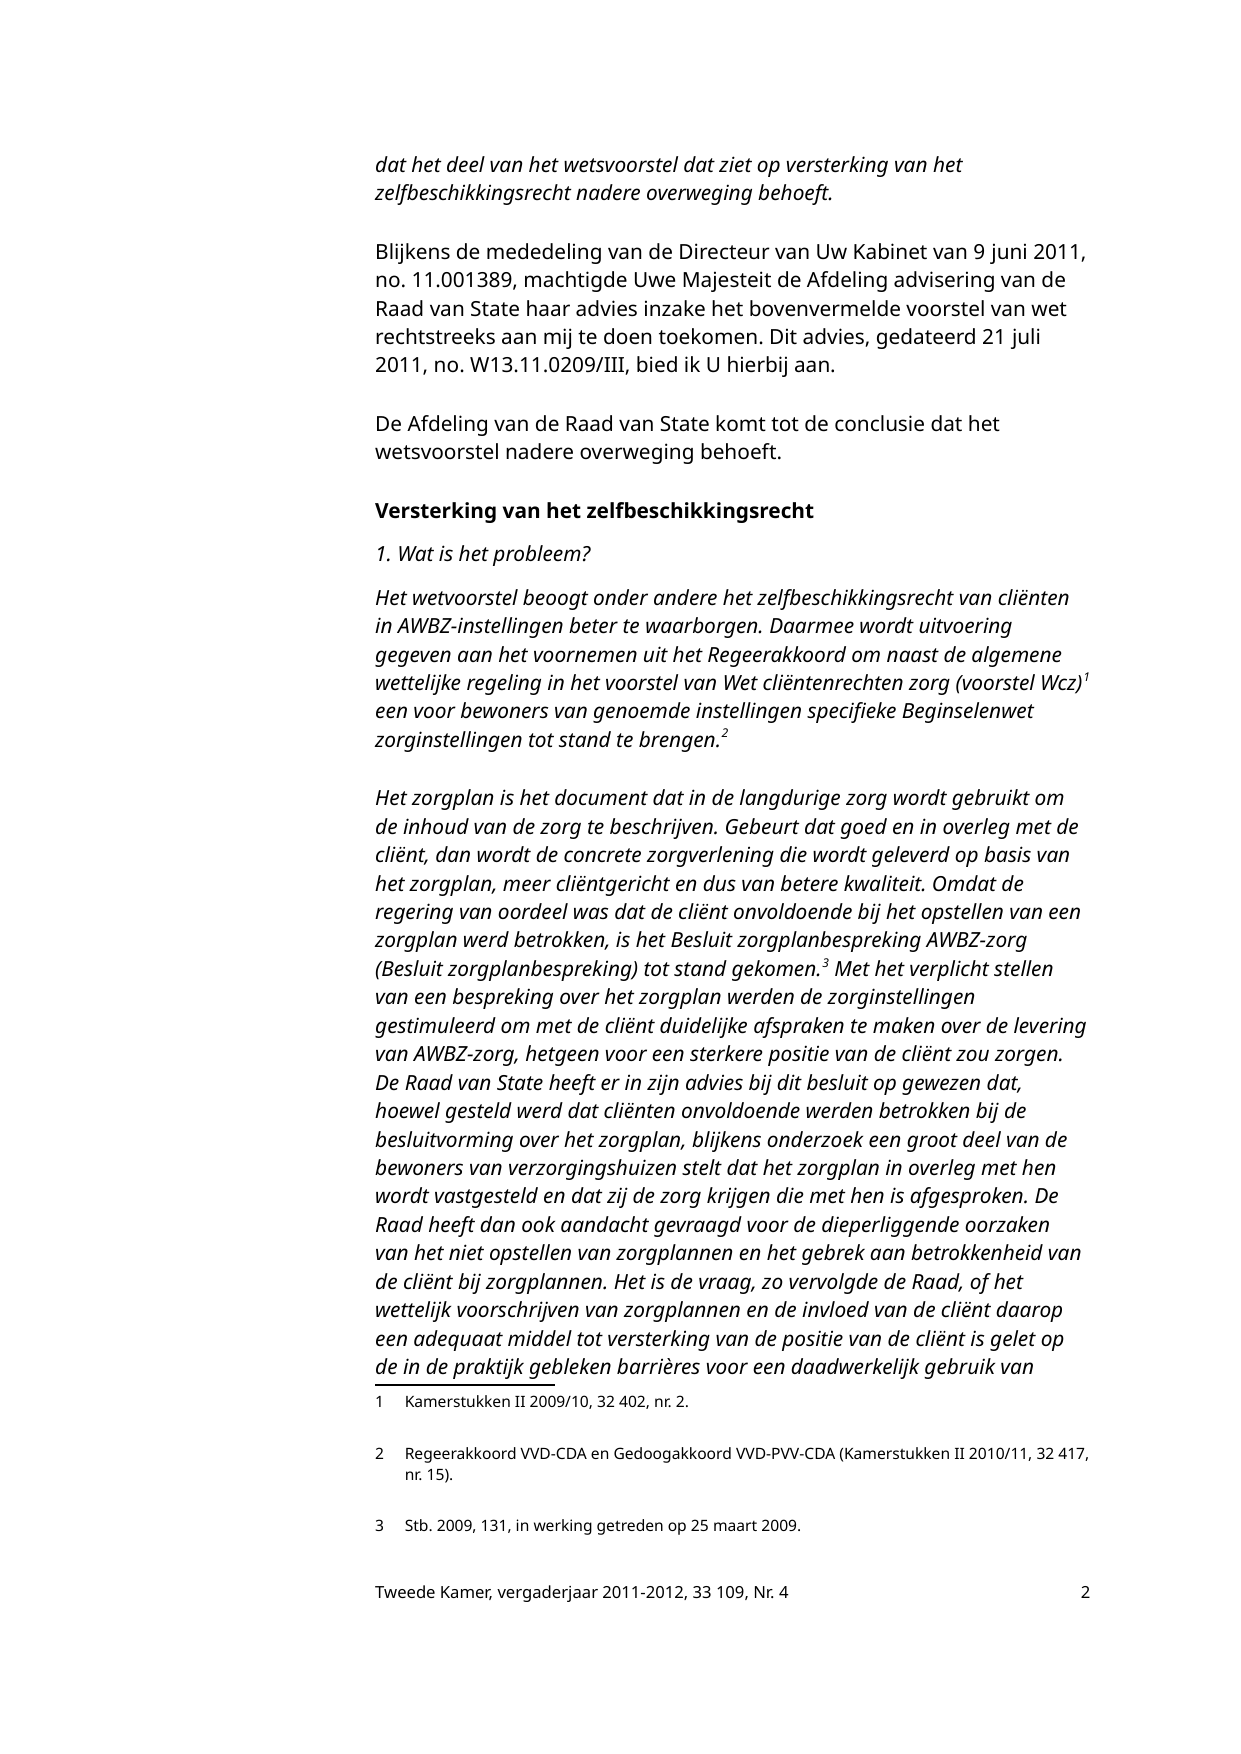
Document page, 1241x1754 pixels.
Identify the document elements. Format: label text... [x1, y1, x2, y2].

text Versterking van het zelfbeschikkingsrecht [375, 496, 1090, 524]
text dat het deel van het wetsvoorstel dat ziet op versterking van het zelfbeschikkingsrecht nadere overweging behoeft. [375, 150, 1090, 207]
text De Afdeling van de Raad van State komt tot de conclusie dat het wetsvoorstel nadere overweging behoeft. [375, 409, 1090, 466]
text Het zorgplan is het document dat in de langdurige zorg wordt gebruikt om de inhoud van de zorg te beschrijven. Gebeurt dat goed en in overleg met de cliënt, dan wordt de concrete zorgverlening die wordt geleverd op basis van het zorgplan, meer cliëntgericht en dus van betere kwaliteit. Omdat de regering van oordeel was dat de cliënt onvoldoende bij het opstellen van een zorgplan werd betrokken, is het Besluit zorgplanbespreking AWBZ-zorg (Besluit zorgplanbespreking) tot stand gekomen. Met het verplicht stellen van een bespreking over het zorgplan werden de zorginstellingen gestimuleerd om met de cliënt duidelijke afspraken te maken over de levering van AWBZ-zorg, hetgeen voor een sterkere positie van de cliënt zou zorgen. [375, 783, 1090, 1068]
text De Raad van State heeft er in zijn advies bij dit besluit op gewezen dat, hoewel gesteld werd dat cliënten onvoldoende werden betrokken bij de besluitvorming over het zorgplan, blijkens onderzoek een groot deel van de bewoners van verzorgingshuizen stelt dat het zorgplan in overleg met hen wordt vastgesteld en dat zij de zorg krijgen die met hen is afgesproken. De Raad heeft dan ook aandacht gevraagd voor de dieperliggende oorzaken van het niet opstellen van zorgplannen en het gebrek aan betrokkenheid van de cliënt bij zorgplannen. Het is de vraag, zo vervolgde de Raad, of het wettelijk voorschrijven van zorgplannen en de invloed van de cliënt daarop een adequaat middel tot versterking van de positie van de cliënt is gelet op de in de praktijk gebleken barrières voor een daadwerkelijk gebruik van zorgplannen. Er moet immers gewaakt worden voor bureaucratisering in de relatie zorgverlener-cliënt, aldus de Raad. [375, 1068, 1090, 1352]
text Kamerstukken II 2009/10, 32 402, nr. 2. [375, 1362, 1090, 1391]
text Stb. 2009, 131, in werking getreden op 25 maart 2009. [375, 1508, 1090, 1536]
text Blijkens de mededeling van de Directeur van Uw Kabinet van 9 juni 2011, no. 11.001389, machtigde Uwe Majesteit de Afdeling advisering van de Raad van State haar advies inzake het bovenvermelde voorstel van wet rechtstreeks aan mij te doen toekomen. Dit advies, gedateerd 21 juli 2011, no. W13.11.0209/III, bied ik U hierbij aan. [375, 237, 1090, 379]
text Het wetvoorstel beoogt onder andere het zelfbeschikkingsrecht van cliënten in AWBZ-instellingen beter te waarborgen. Daarmee wordt uitvoering gegeven aan het voornemen uit het Regeerakkoord om naast de algemene wettelijke regeling in het voorstel van Wet cliëntenrechten zorg (voorstel Wcz) een voor bewoners van genoemde instellingen specifieke Beginselenwet zorginstellingen tot stand te brengen. [375, 583, 1090, 753]
text Regeerakkoord VVD-CDA en Gedoogakkoord VVD-PVV-CDA (Kamerstukken II 2010/11, 32 417, nr. 15). [375, 1421, 1090, 1478]
text 1. Wat is het probleem? [375, 539, 1090, 568]
